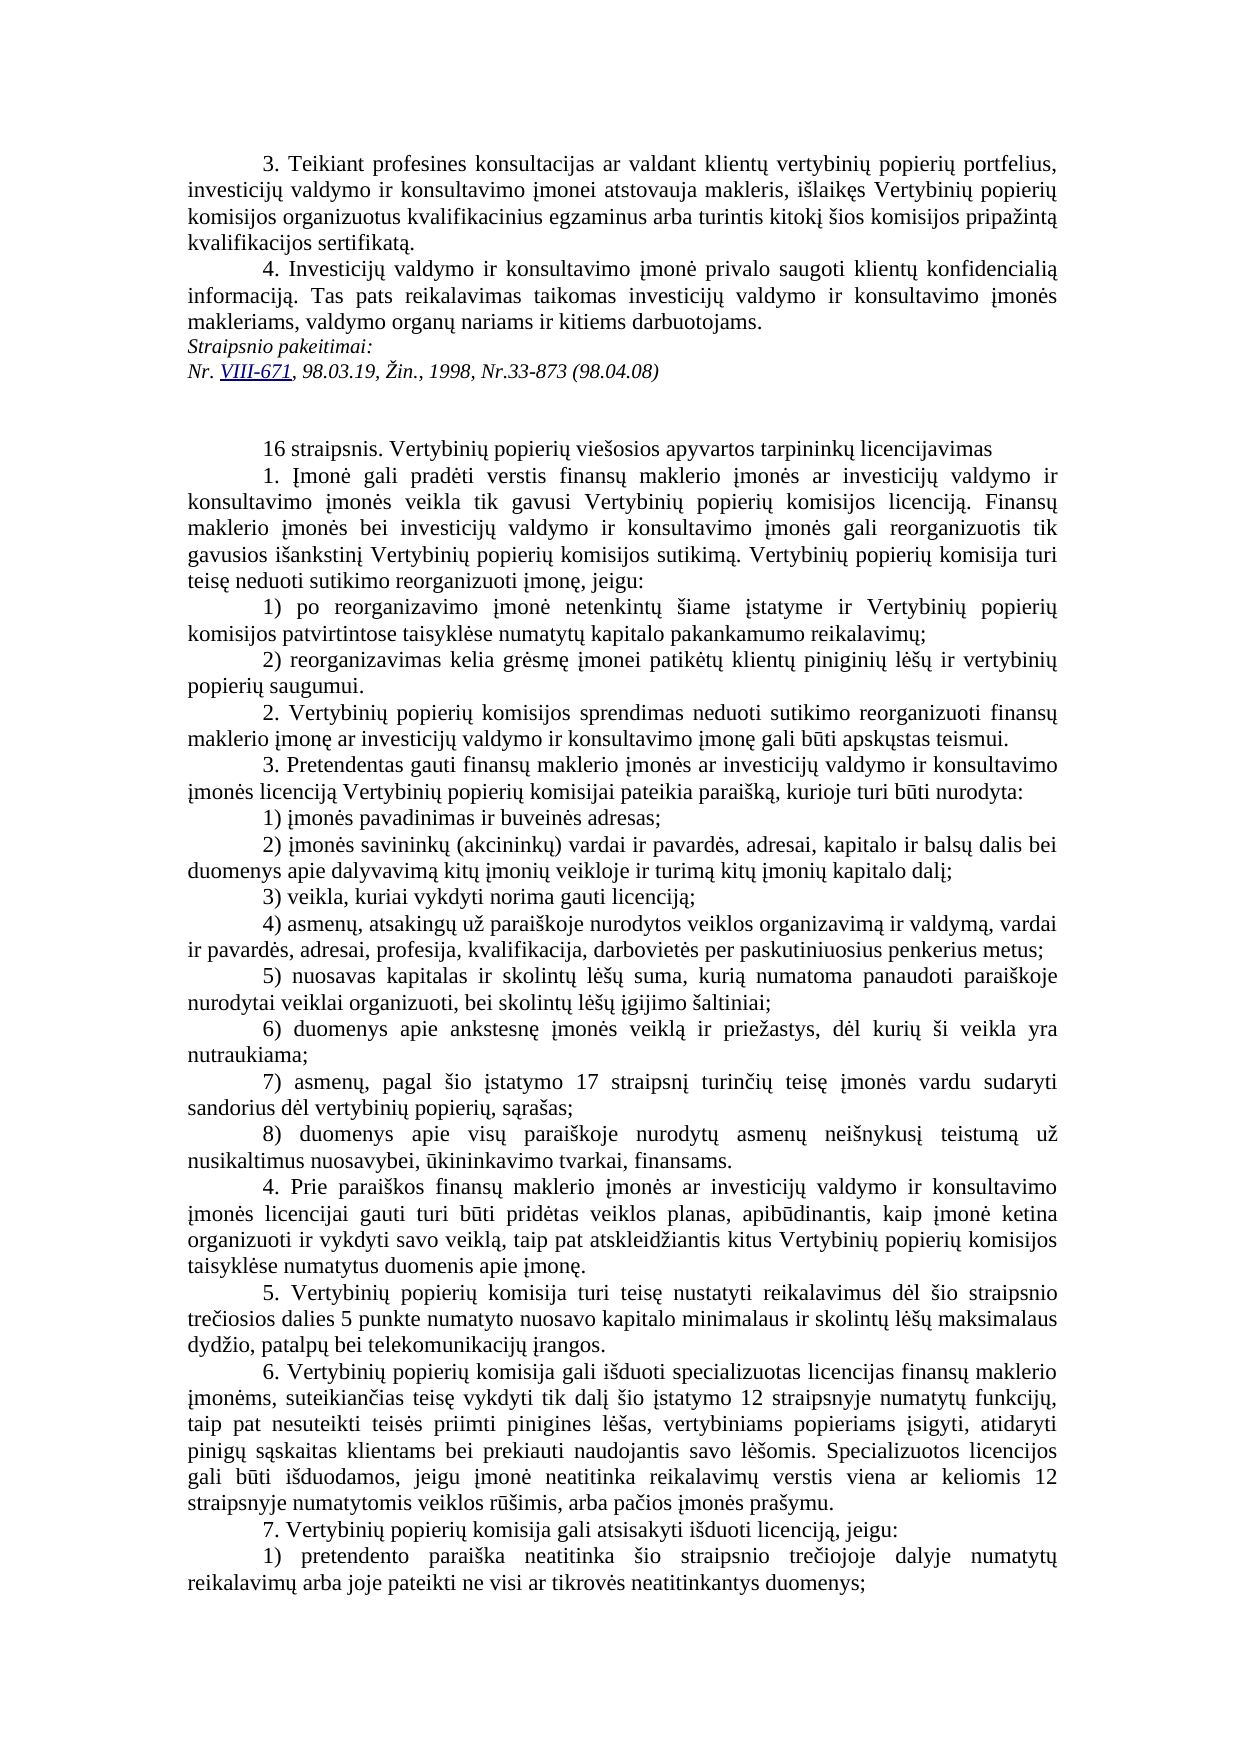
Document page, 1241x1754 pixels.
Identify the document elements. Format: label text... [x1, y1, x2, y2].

text 8) duomenys apie visų paraiškoje nurodytų asmenų neišnykusį teistumą už nusikaltimus nuosavybei, ūkininkavimo tvarkai, finansams. [187, 1121, 1059, 1173]
text 4) asmenų, atsakingų už paraiškoje nurodytos veiklos organizavimą ir valdymą, vardai ir pavardės, adresai, profesija, kvalifikacija, darbovietės per paskutiniuosius penkerius metus; [187, 910, 1059, 962]
text 1. Įmonė gali pradėti verstis finansų maklerio įmonės ar investicijų valdymo ir konsultavimo įmonės veikla tik gavusi Vertybinių popierių komisijos licenciją. Finansų maklerio įmonės bei investicijų valdymo ir konsultavimo įmonės gali reorganizuotis tik gavusios išankstinį Vertybinių popierių komisijos sutikimą. Vertybinių popierių komisija turi teisę neduoti sutikimo reorganizuoti įmonę, jeigu: [187, 462, 1059, 593]
text 5. Vertybinių popierių komisija turi teisę nustatyti reikalavimus dėl šio straipsnio trečiosios dalies 5 punkte numatyto nuosavo kapitalo minimalaus ir skolintų lėšų maksimalaus dydžio, patalpų bei telekomunikacijų įrangos. [187, 1279, 1059, 1358]
text 4. Prie paraiškos finansų maklerio įmonės ar investicijų valdymo ir konsultavimo įmonės licencijai gauti turi būti pridėtas veiklos planas, apibūdinantis, kaip įmonė ketina organizuoti ir vykdyti savo veiklą, taip pat atskleidžiantis kitus Vertybinių popierių komisijos taisyklėse numatytus duomenis apie įmonę. [187, 1173, 1059, 1279]
text 4. Investicijų valdymo ir konsultavimo įmonė privalo saugoti klientų konfidencialią informaciją. Tas pats reikalavimas taikomas investicijų valdymo ir konsultavimo įmonės makleriams, valdymo organų nariams ir kitiems darbuotojams. [187, 255, 1059, 334]
text 1) įmonės pavadinimas ir buveinės adresas; [187, 804, 1059, 831]
text 2) įmonės savininkų (akcininkų) vardai ir pavardės, adresai, kapitalo ir balsų dalis bei duomenys apie dalyvavimą kitų įmonių veikloje ir turimą kitų įmonių kapitalo dalį; [187, 831, 1059, 883]
text 7) asmenų, pagal šio įstatymo 17 straipsnį turinčių teisę įmonės vardu sudaryti sandorius dėl vertybinių popierių, sąrašas; [187, 1068, 1059, 1121]
text 16 straipsnis. Vertybinių popierių viešosios apyvartos tarpininkų licencijavimas [187, 435, 1059, 462]
text 2. Vertybinių popierių komisijos sprendimas neduoti sutikimo reorganizuoti finansų maklerio įmonę ar investicijų valdymo ir konsultavimo įmonę gali būti apskųstas teismui. [187, 699, 1059, 752]
text 2) reorganizavimas kelia grėsmę įmonei patikėtų klientų piniginių lėšų ir vertybinių popierių saugumui. [187, 646, 1059, 699]
text 7. Vertybinių popierių komisija gali atsisakyti išduoti licenciją, jeigu: [187, 1516, 1059, 1542]
text 6. Vertybinių popierių komisija gali išduoti specializuotas licencijas finansų maklerio įmonėms, suteikiančias teisę vykdyti tik dalį šio įstatymo 12 straipsnyje numatytų funkcijų, taip pat nesuteikti teisės priimti pinigines lėšas, vertybiniams popieriams įsigyti, atidaryti pinigų sąskaitas klientams bei prekiauti naudojantis savo lėšomis. Specializuotos licencijos gali būti išduodamos, jeigu įmonė neatitinka reikalavimų verstis viena ar keliomis 12 straipsnyje numatytomis veiklos rūšimis, arba pačios įmonės prašymu. [187, 1358, 1059, 1516]
text 1) pretendento paraiška neatitinka šio straipsnio trečiojoje dalyje numatytų reikalavimų arba joje pateikti ne visi ar tikrovės neatitinkantys duomenys; [187, 1542, 1059, 1595]
text 5) nuosavas kapitalas ir skolintų lėšų suma, kurią numatoma panaudoti paraiškoje nurodytai veiklai organizuoti, bei skolintų lėšų įgijimo šaltiniai; [187, 962, 1059, 1015]
text Straipsnio pakeitimai: [187, 334, 1059, 358]
text 3. Pretendentas gauti finansų maklerio įmonės ar investicijų valdymo ir konsultavimo įmonės licenciją Vertybinių popierių komisijai pateikia paraišką, kurioje turi būti nurodyta: [187, 752, 1059, 804]
text 3) veikla, kuriai vykdyti norima gauti licenciją; [187, 883, 1059, 910]
text Nr. VIII-671, 98.03.19, Žin., 1998, Nr.33-873 (98.04.08) [187, 358, 1059, 383]
text 1) po reorganizavimo įmonė netenkintų šiame įstatyme ir Vertybinių popierių komisijos patvirtintose taisyklėse numatytų kapitalo pakankamumo reikalavimų; [187, 593, 1059, 646]
text 3. Teikiant profesines konsultacijas ar valdant klientų vertybinių popierių portfelius, investicijų valdymo ir konsultavimo įmonei atstovauja makleris, išlaikęs Vertybinių popierių komisijos organizuotus kvalifikacinius egzaminus arba turintis kitokį šios komisijos pripažintą kvalifikacijos sertifikatą. [187, 150, 1059, 255]
text 6) duomenys apie ankstesnę įmonės veiklą ir priežastys, dėl kurių ši veikla yra nutraukiama; [187, 1015, 1059, 1068]
